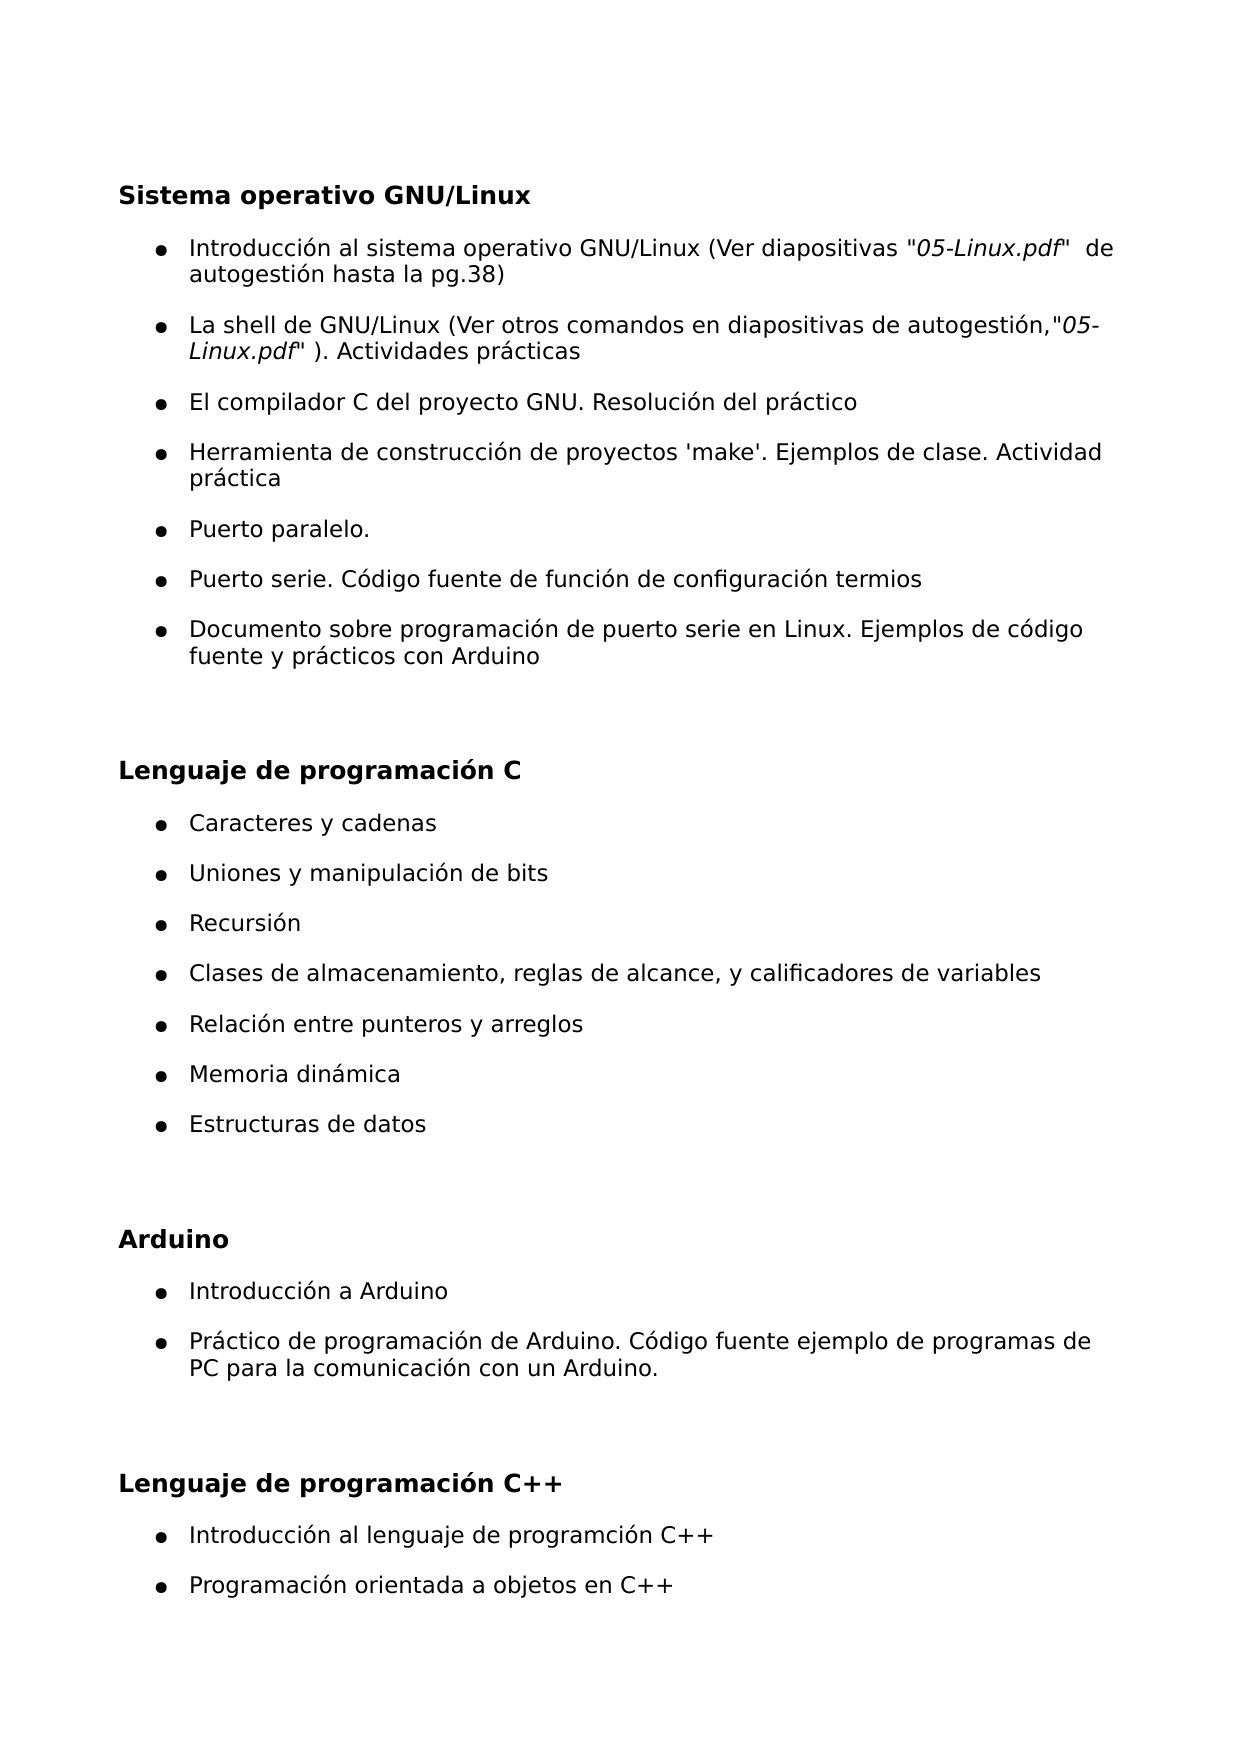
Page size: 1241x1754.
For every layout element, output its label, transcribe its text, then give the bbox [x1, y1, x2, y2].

list Puerto serie. Código fuente de función de configuración termios [153, 566, 1122, 593]
list Clases de almacenamiento, reglas de alcance, y calificadores de variables [153, 961, 1122, 987]
list Puerto paralelo. [153, 516, 1122, 542]
subtitle Lenguaje de programación C [118, 757, 1122, 786]
list Introducción al lenguaje de programción C++ [153, 1522, 1122, 1549]
list Herramienta de construcción de proyectos 'make'. Ejemplos de clase. Actividad práctica [153, 439, 1122, 492]
list Recursión [153, 910, 1122, 937]
list Relación entre punteros y arreglos [153, 1011, 1122, 1037]
list Uniones y manipulación de bits [153, 860, 1122, 887]
list Práctico de programación de Arduino. Código fuente ejemplo de programas de PC para la comunicación con un Arduino. [153, 1328, 1122, 1382]
list Introducción al sistema operativo GNU/Linux (Ver diapositivas "05-Linux.pdf" de autogestión hasta la pg.38) [153, 235, 1122, 288]
list Memoria dinámica [153, 1061, 1122, 1088]
subtitle Lenguaje de programación C++ [118, 1469, 1122, 1498]
list Programación orientada a objetos en C++ [153, 1572, 1122, 1599]
list Caracteres y cadenas [153, 810, 1122, 837]
subtitle Sistema operativo GNU/Linux [118, 182, 1122, 211]
subtitle Arduino [118, 1225, 1122, 1254]
list Introducción a Arduino [153, 1278, 1122, 1305]
list El compilador C del proyecto GNU. Resolución del práctico [153, 389, 1122, 415]
list Documento sobre programación de puerto serie en Linux. Ejemplos de código fuente y prácticos con Arduino [153, 616, 1122, 669]
list Estructuras de datos [153, 1111, 1122, 1138]
list La shell de GNU/Linux (Ver otros comandos en diapositivas de autogestión,"05-Linux.pdf" ). Actividades prácticas [153, 312, 1122, 365]
